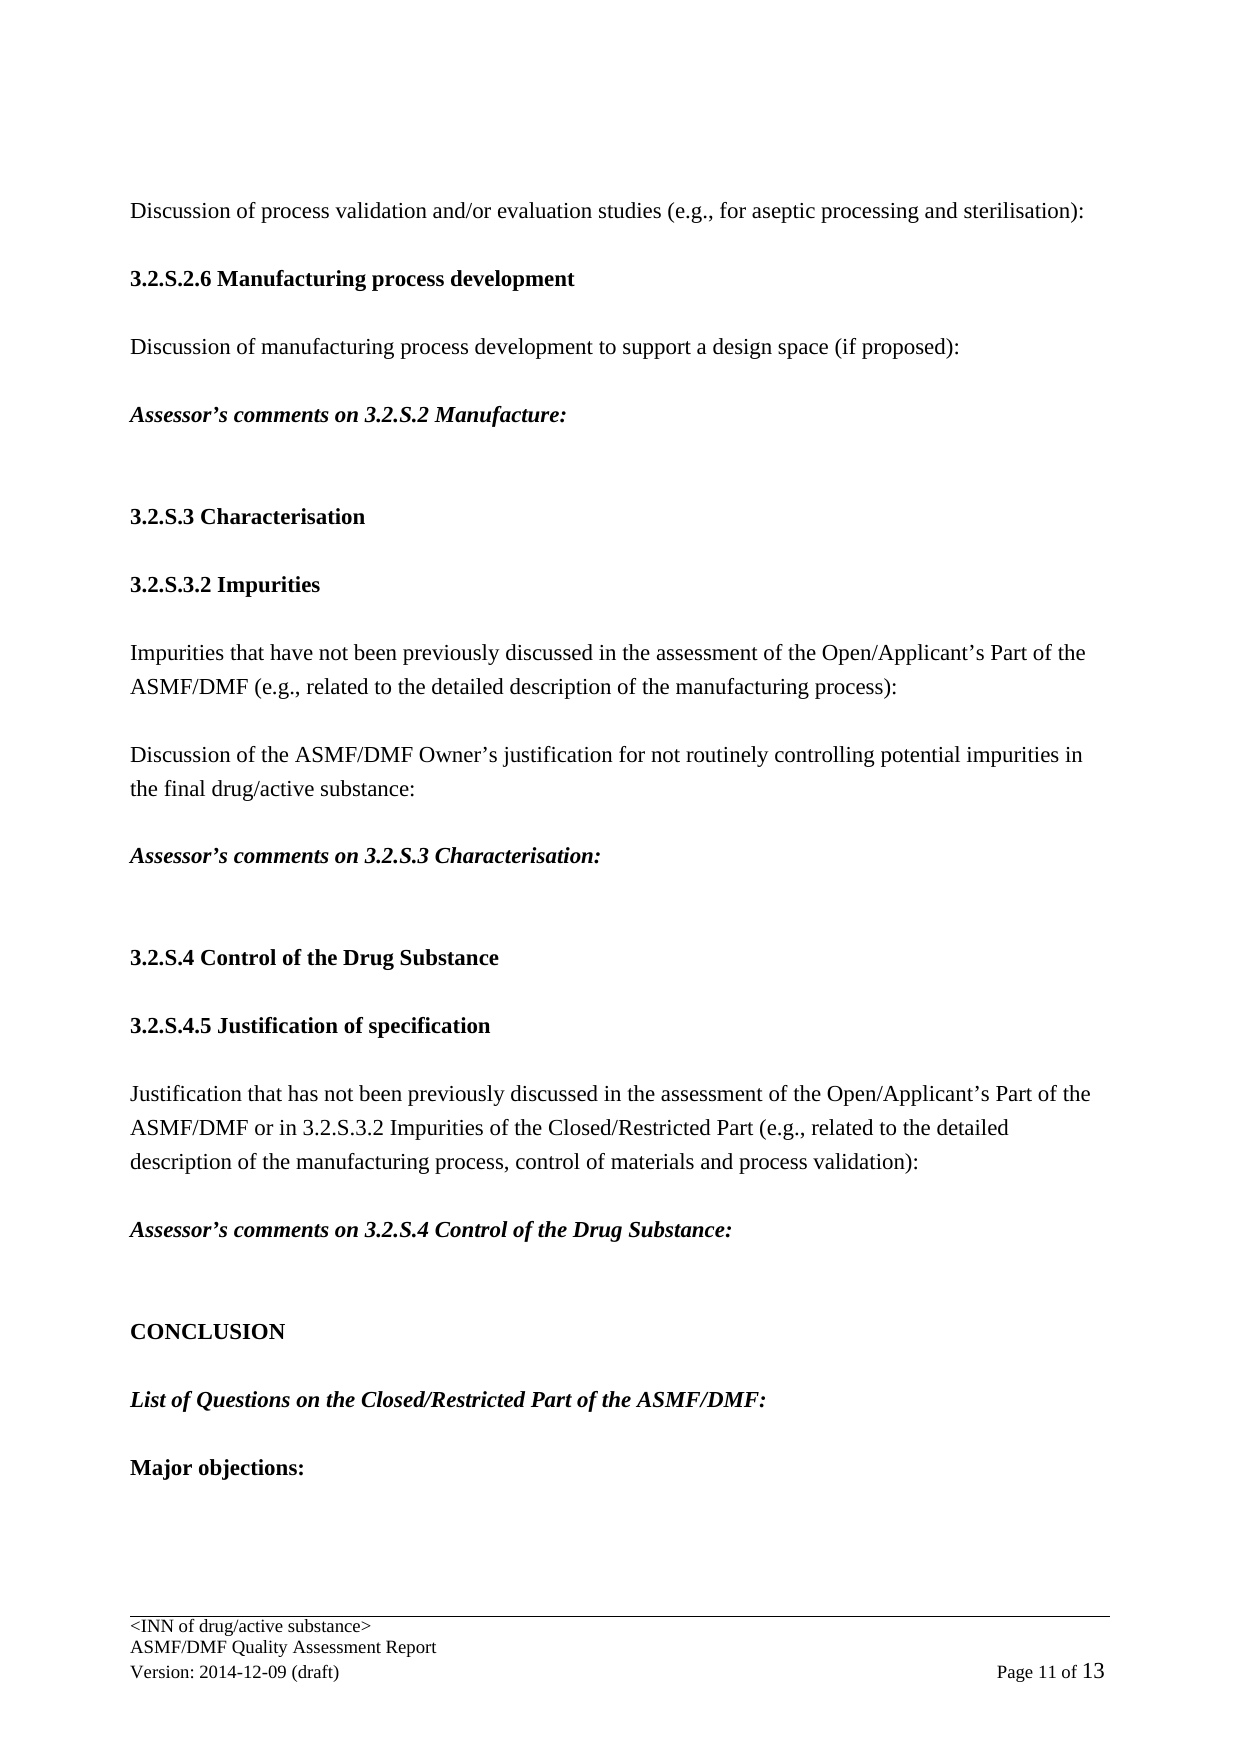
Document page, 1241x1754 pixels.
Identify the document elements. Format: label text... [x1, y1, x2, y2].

text Assessor’s comments on 3.2.S.3 Characterisation: [130, 839, 1110, 873]
text 3.2.S.4 Control of the Drug Substance [130, 941, 1110, 975]
text Assessor’s comments on 3.2.S.4 Control of the Drug Substance: [130, 1213, 1110, 1247]
text 3.2.S.4.5 Justification of specification [130, 1009, 1110, 1043]
text CONCLUSION [130, 1315, 1110, 1349]
text 3.2.S.3 Characterisation [130, 500, 1110, 534]
text Impurities that have not been previously discussed in the assessment of the Open/Applicant’s Part of the ASMF/DMF (e.g., related to the detailed description of the manufacturing process): [130, 636, 1110, 703]
text List of Questions on the Closed/Restricted Part of the ASMF/DMF: [130, 1383, 1110, 1417]
text Major objections: [130, 1451, 1110, 1484]
text 3.2.S.2.6 Manufacturing process development [130, 262, 1110, 296]
text Discussion of manufacturing process development to support a design space (if proposed): [130, 330, 1110, 364]
text Assessor’s comments on 3.2.S.2 Manufacture: [130, 398, 1110, 432]
text Discussion of the ASMF/DMF Owner’s justification for not routinely controlling potential impurities in the final drug/active substance: [130, 737, 1110, 805]
text Justification that has not been previously discussed in the assessment of the Open/Applicant’s Part of the ASMF/DMF or in 3.2.S.3.2 Impurities of the Closed/Restricted Part (e.g., related to the detailed description of the manufacturing process, control of materials and process validation): [130, 1077, 1110, 1179]
text 3.2.S.3.2 Impurities [130, 568, 1110, 602]
text Discussion of process validation and/or evaluation studies (e.g., for aseptic processing and sterilisation): [130, 194, 1110, 228]
